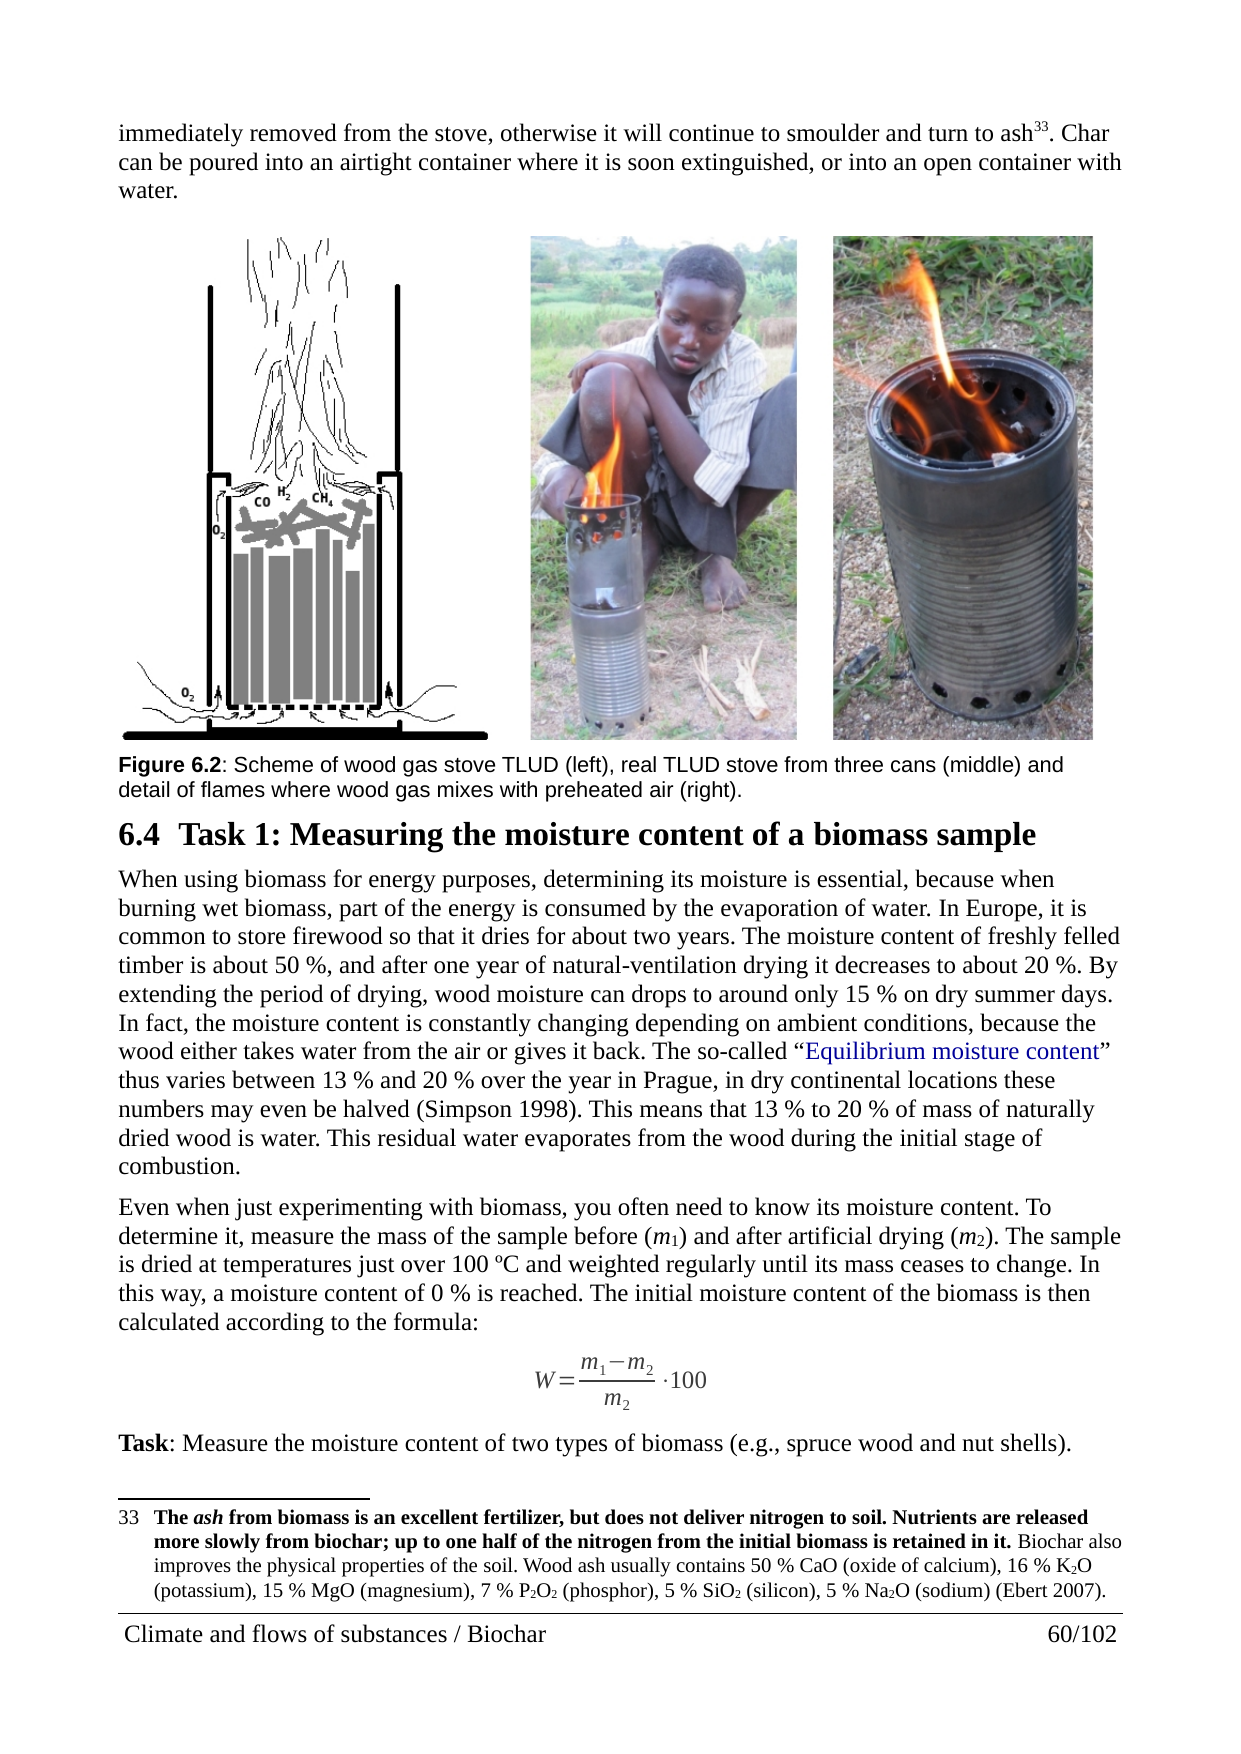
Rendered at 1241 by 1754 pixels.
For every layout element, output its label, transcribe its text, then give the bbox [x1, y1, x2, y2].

subtitle Task 1: Measuring the moisture content of a biomass sample [118, 814, 1122, 852]
text immediately removed from the stove, otherwise it will continue to smoulder and turn to ash. Char can be poured into an airtight container where it is soon extinguished, or into an open container with water. [118, 118, 1122, 204]
text When using biomass for energy purposes, determining its moisture is essential, because when burning wet biomass, part of the energy is consumed by the evaporation of water.⁠ In Europe, it is common to store firewood so that it ⁠dries for about two years. The moisture content of freshly felled timber is about 50 %, and ⁠after one year of natural-ventilation drying it decreases to about 20 %. By extending the period of drying, wood moisture can drops to around only 15 % ⁠on dry summer days. In fact, the moisture content is constantly changing depending on ambient conditions, because the wood either takes water from the air or gives it back. The so-called “Equilibrium moisture content” thus varies between ⁠13 % and 20 % over the year in Prague, in dry continental locations these numbers may even be halved (Simpson 1998). This means that 13 % to 20 % of mass of⁠ naturally dried wood is water. This residual water evaporates from the wood during the⁠ initial stage of combustion. [118, 864, 1122, 1180]
text Figure 6.2: Scheme of wood gas stove TLUD (left), real TLUD stove from three cans (middle) and detail of flames where wood gas mixes with preheated air (right). [118, 740, 1122, 802]
text The ash from biomass is an excellent fertilizer, but does not deliver nitrogen to soil. Nutrients are released more slowly from biochar; up to one half of the nitrogen from the initial biomass is retained in it. Biochar also improves the physical properties of the soil. Wood ash usually contains 50 % CaO (oxide of calcium), 16 % K2O (potassium), 15 % MgO (magnesium), 7 % P2O2 (phosphor), 5 % SiO2 (silicon), 5 % Na2O (sodium) (Ebert 2007). [118, 1505, 1122, 1602]
text Task: Measure the moisture content of two types of biomass (e.g., spruce wood and nut shells⁠). [118, 1428, 1122, 1457]
picture [118, 236, 1123, 740]
text Even when just experimenting with biomass, you often need to know its moisture content. To determine it, measure the mass of the sample before (m1) and after artificial drying (m2). The sample is dried at temperatures just over 100 ºC and weighted regularly until its mass ceases to change. In this way, a moisture content of 0 % is reached. The initial moisture content of the biomass is then calculated according to the formula: [118, 1192, 1122, 1336]
